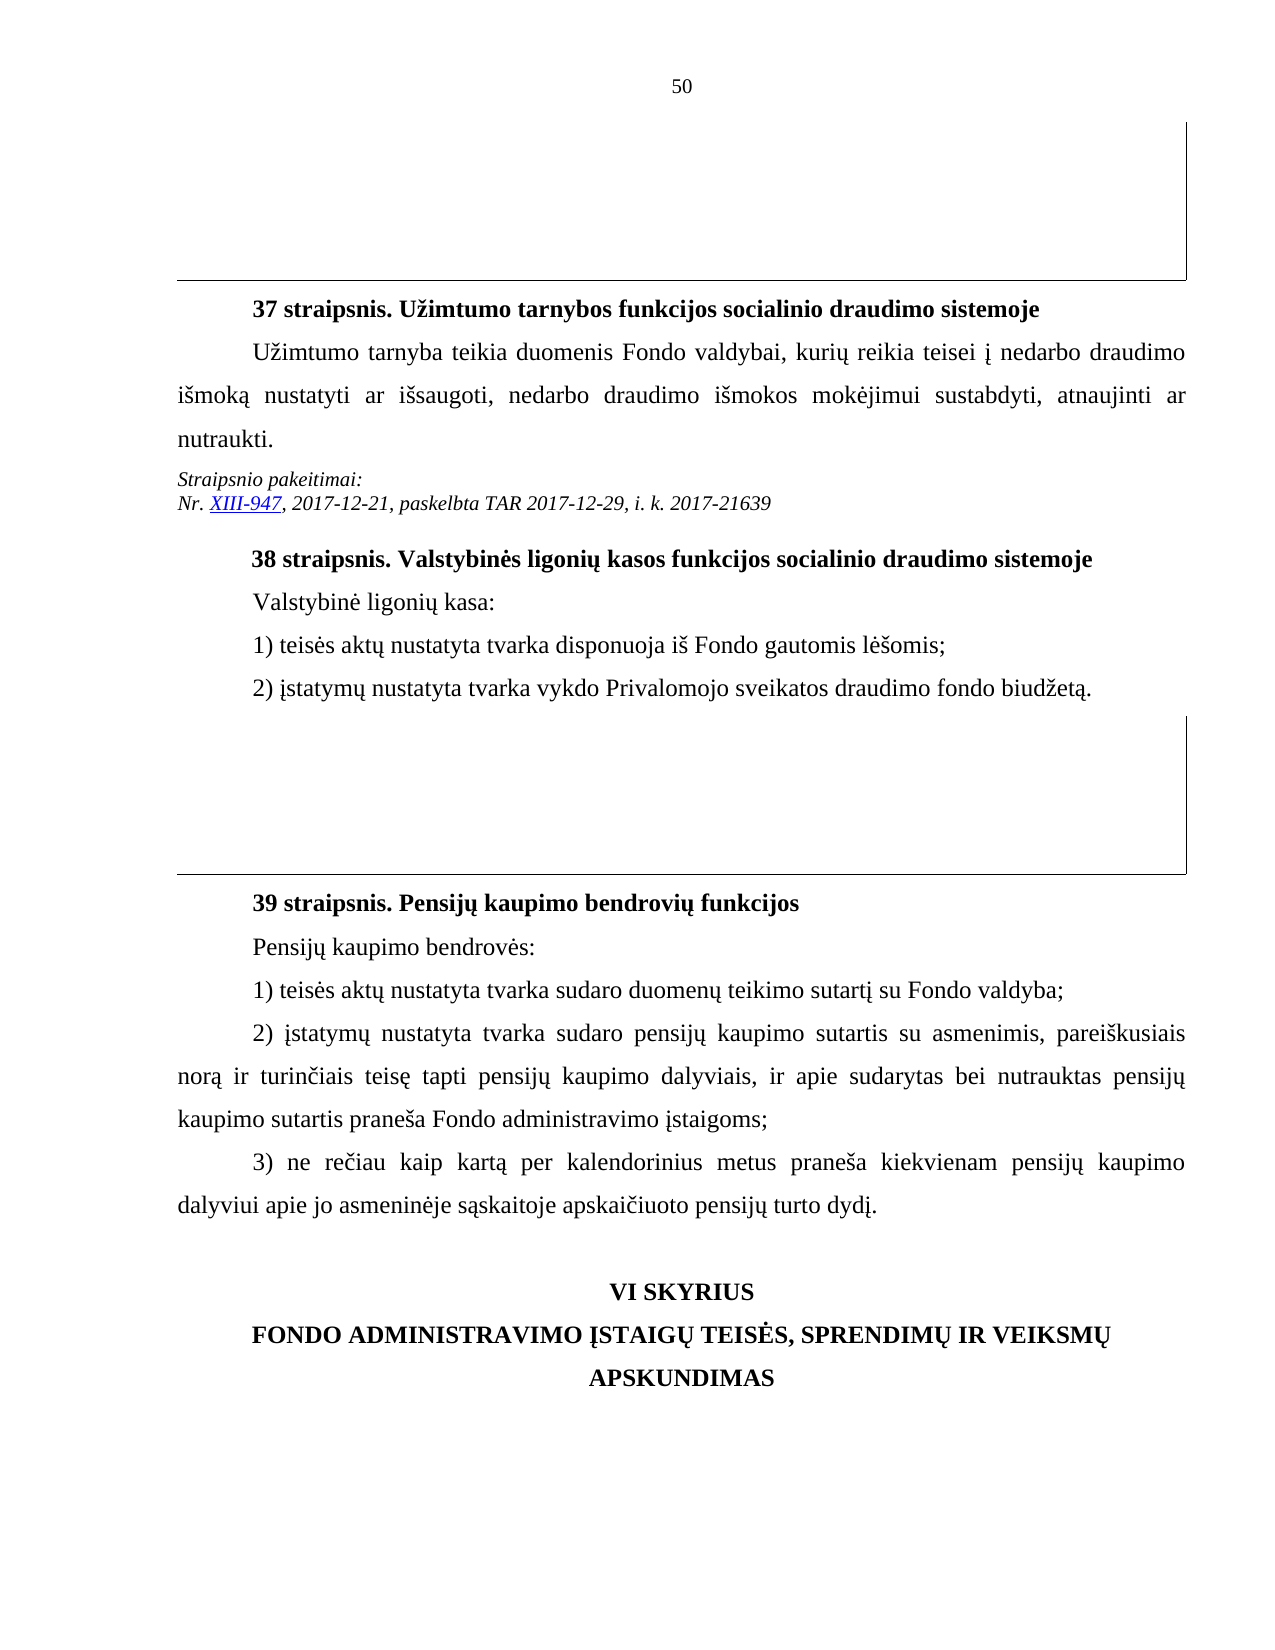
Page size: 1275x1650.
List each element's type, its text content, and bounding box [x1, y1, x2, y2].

text VI SKYRIUS [177, 1277, 1186, 1305]
text 39 straipsnis. Pensijų kaupimo bendrovių funkcijos [177, 888, 1186, 917]
text 2) įstatymų nustatyta tvarka sudaro pensijų kaupimo sutartis su asmenimis, pareiškusiais norą ir turinčiais teisę tapti pensijų kaupimo dalyviais, ir apie sudarytas bei nutrauktas pensijų kaupimo sutartis praneša Fondo administravimo įstaigoms; [177, 1018, 1186, 1133]
text Valstybinė ligonių kasa: [177, 587, 1186, 616]
text 3) ne rečiau kaip kartą per kalendorinius metus praneša kiekvienam pensijų kaupimo dalyviui apie jo asmeninėje sąskaitoje apskaičiuoto pensijų turto dydį. [177, 1147, 1186, 1219]
text Užimtumo tarnyba teikia duomenis Fondo valdybai, kurių reikia teisei į nedarbo draudimo išmoką nustatyti ar išsaugoti, nedarbo draudimo išmokos mokėjimui sustabdyti, atnaujinti ar nutraukti. [177, 337, 1186, 452]
text Nr. XIII-947, 2017-12-21, paskelbta TAR 2017-12-29, i. k. 2017-21639 [177, 491, 1186, 515]
text 1) teisės aktų nustatyta tvarka disponuoja iš Fondo gautomis lėšomis; [177, 630, 1186, 659]
text 38 straipsnis. Valstybinės ligonių kasos funkcijos socialinio draudimo sistemoje [251, 544, 1186, 572]
text Pensijų kaupimo bendrovės: [177, 932, 1186, 960]
text 2) įstatymų nustatyta tvarka vykdo Privalomojo sveikatos draudimo fondo biudžetą. [177, 673, 1186, 702]
text Straipsnio pakeitimai: [177, 467, 1186, 491]
text 1) teisės aktų nustatyta tvarka sudaro duomenų teikimo sutartį su Fondo valdyba; [177, 975, 1186, 1003]
text FONDO ADMINISTRAVIMO ĮSTAIGŲ TEISĖS, SPRENDIMŲ IR VEIKSMŲ APSKUNDIMAS [177, 1320, 1186, 1392]
text 37 straipsnis. Užimtumo tarnybos funkcijos socialinio draudimo sistemoje [177, 294, 1186, 323]
